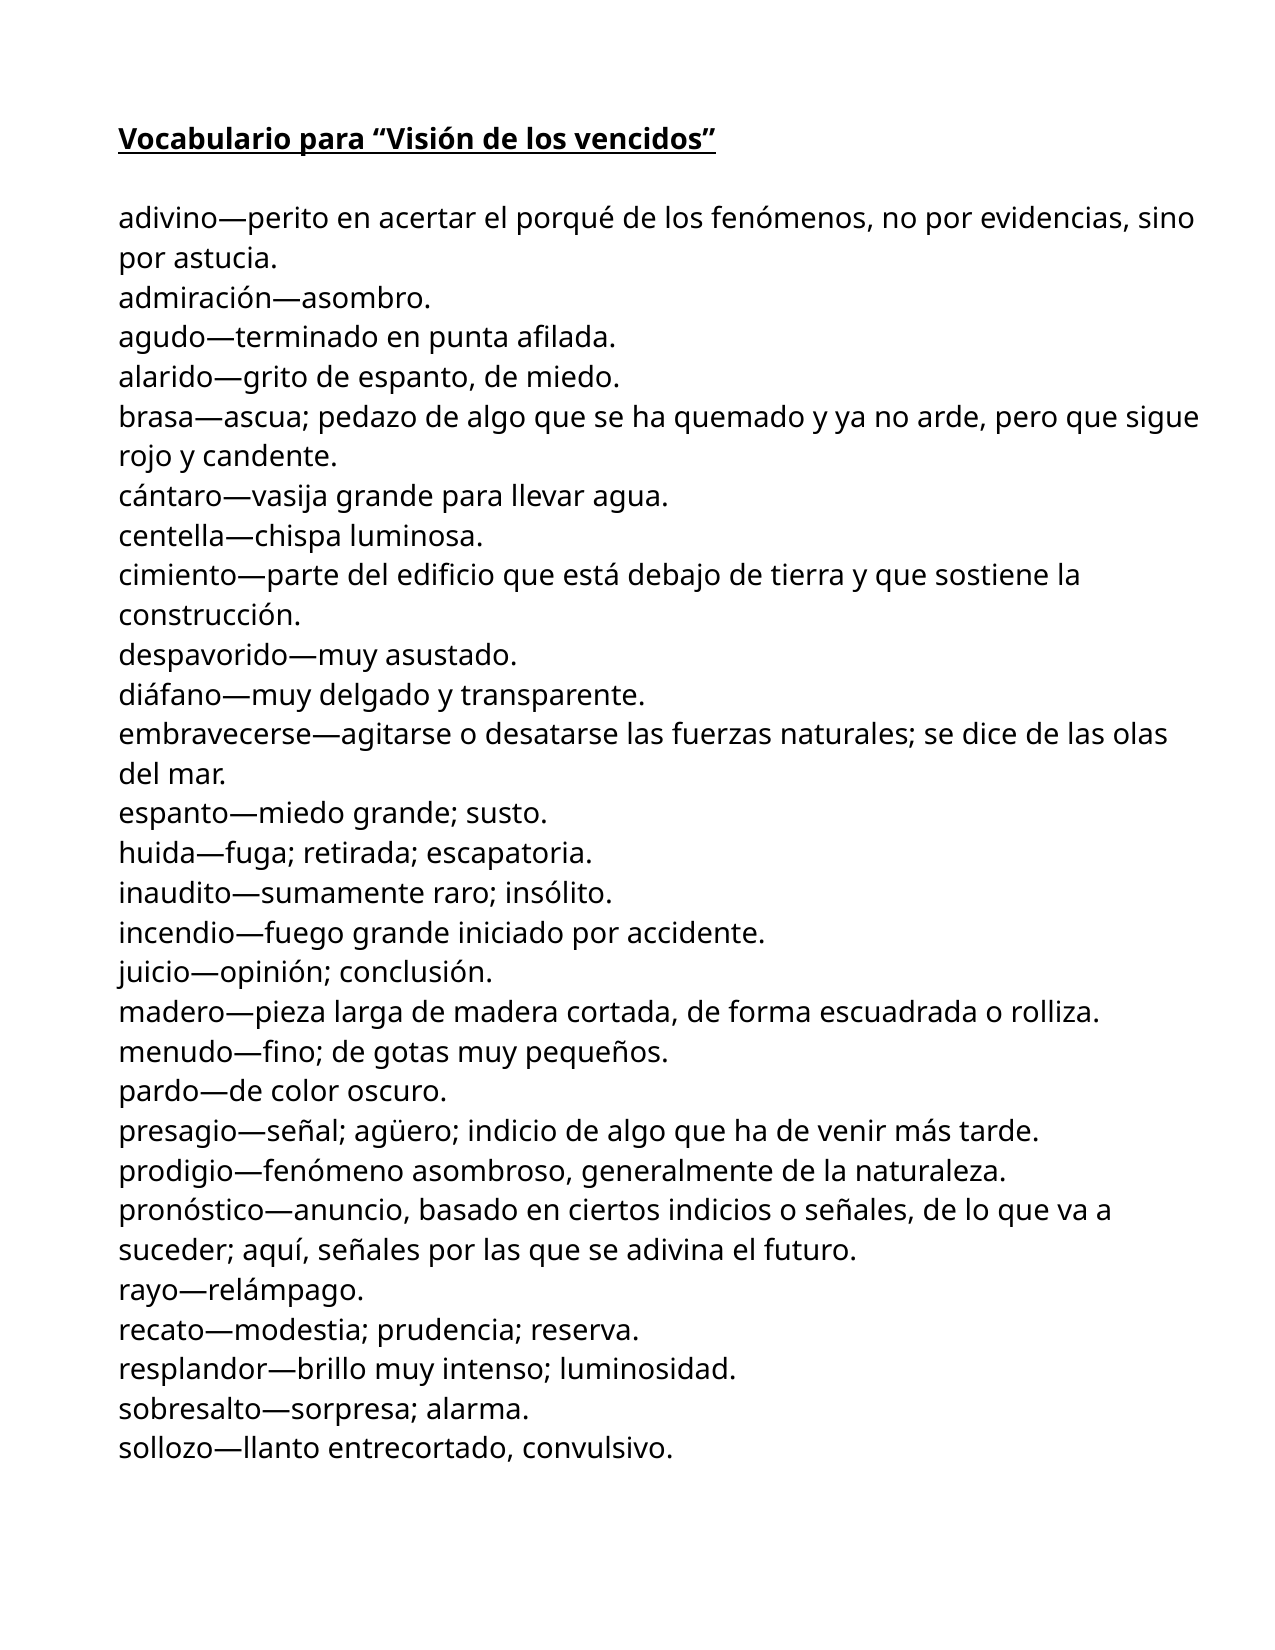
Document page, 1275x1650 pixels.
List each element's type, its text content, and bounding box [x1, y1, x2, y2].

text inaudito—sumamente raro; insólito. [118, 872, 1201, 912]
text adivino—perito en acertar el porqué de los fenómenos, no por evidencias, sino por astucia. [118, 197, 1201, 277]
text huida—fuga; retirada; escapatoria. [118, 832, 1201, 872]
text brasa—ascua; pedazo de algo que se ha quemado y ya no arde, pero que sigue rojo y candente. [118, 396, 1201, 475]
text incendio—fuego grande iniciado por accidente. [118, 912, 1201, 952]
text resplandor—brillo muy intenso; luminosidad. [118, 1348, 1201, 1388]
text pardo—de color oscuro. [118, 1071, 1201, 1110]
text menudo—fino; de gotas muy pequeños. [118, 1031, 1201, 1071]
text cimiento—parte del edificio que está debajo de tierra y que sostiene la construcción. [118, 555, 1201, 634]
text pronóstico—anuncio, basado en ciertos indicios o señales, de lo que va a suceder; aquí, señales por las que se adivina el futuro. [118, 1190, 1201, 1269]
text sollozo—llanto entrecortado, convulsivo. [118, 1428, 1201, 1467]
text sobresalto—sorpresa; alarma. [118, 1388, 1201, 1428]
text alarido—grito de espanto, de miedo. [118, 356, 1201, 396]
text presagio—señal; agüero; indicio de algo que ha de venir más tarde. [118, 1110, 1201, 1150]
text madero—pieza larga de madera cortada, de forma escuadrada o rolliza. [118, 991, 1201, 1031]
text agudo—terminado en punta afilada. [118, 317, 1201, 356]
text cántaro—vasija grande para llevar agua. [118, 475, 1201, 515]
text diáfano—muy delgado y transparente. [118, 674, 1201, 713]
text juicio—opinión; conclusión. [118, 952, 1201, 991]
text rayo—relámpago. [118, 1269, 1201, 1309]
text admiración—asombro. [118, 277, 1201, 317]
text embravecerse—agitarse o desatarse las fuerzas naturales; se dice de las olas del mar. [118, 713, 1201, 793]
text prodigio—fenómeno asombroso, generalmente de la naturaleza. [118, 1150, 1201, 1190]
text despavorido—muy asustado. [118, 634, 1201, 674]
text centella—chispa luminosa. [118, 515, 1201, 555]
text Vocabulario para “Visión de los vencidos” [118, 118, 1201, 158]
text recato—modestia; prudencia; reserva. [118, 1309, 1201, 1348]
text espanto—miedo grande; susto. [118, 793, 1201, 832]
